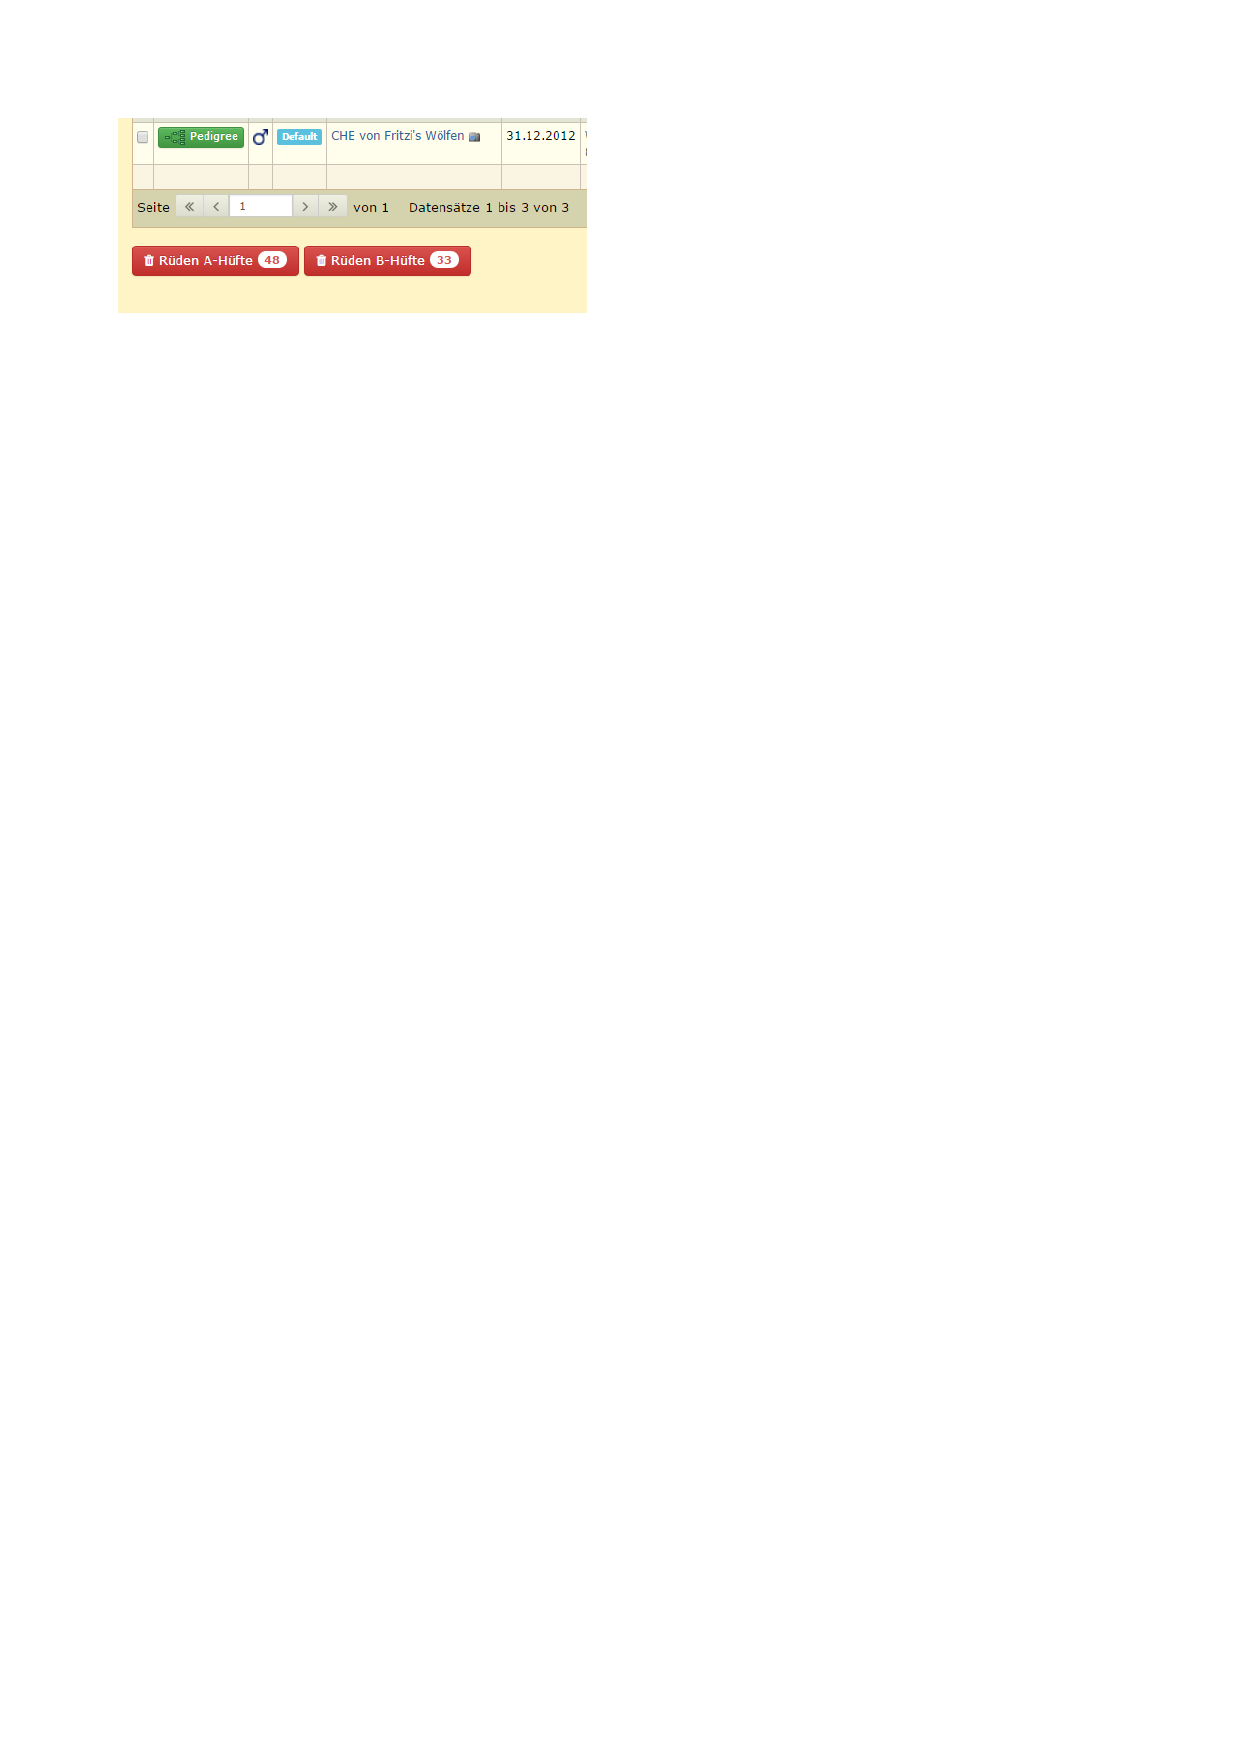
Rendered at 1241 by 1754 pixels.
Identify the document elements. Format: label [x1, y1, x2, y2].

picture [118, 118, 587, 313]
